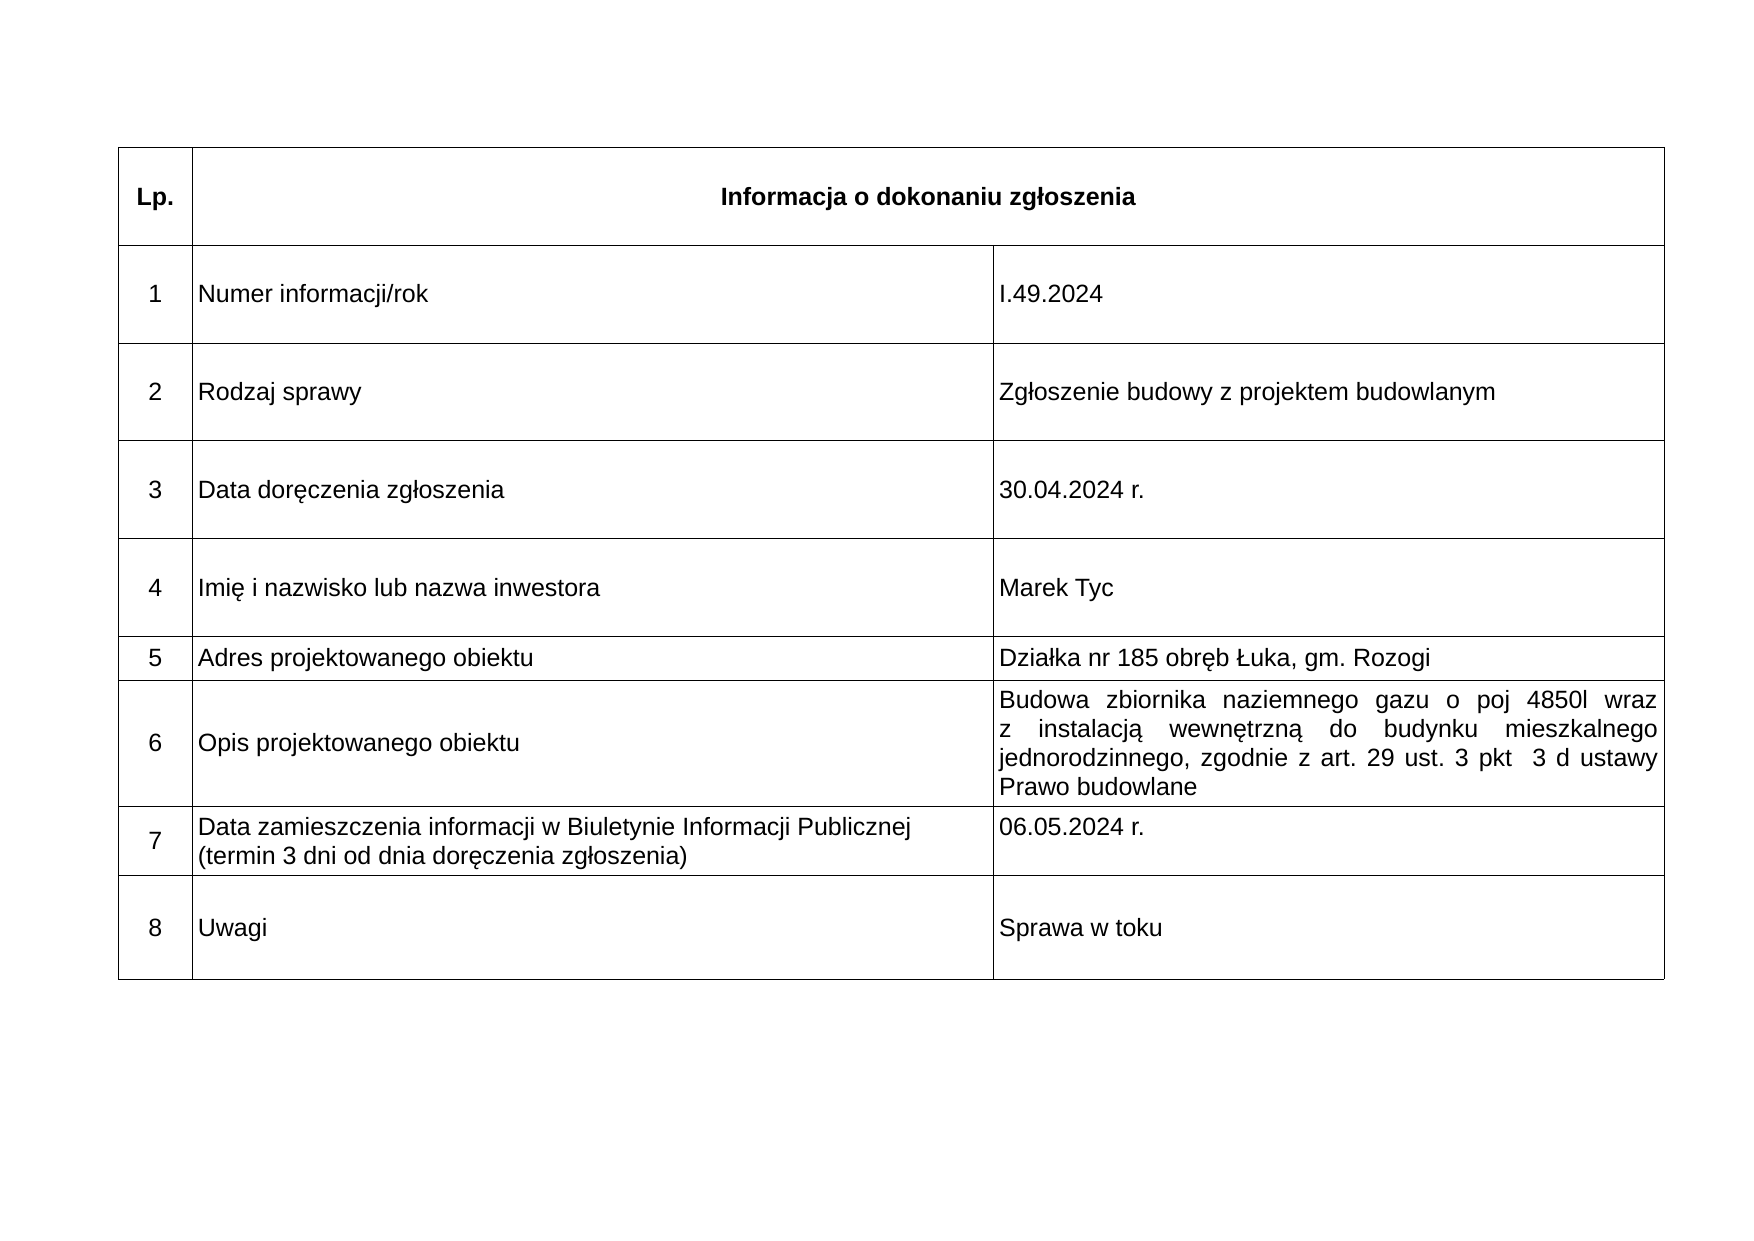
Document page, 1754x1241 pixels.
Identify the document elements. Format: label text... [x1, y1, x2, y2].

table_header Lp. [119, 148, 192, 245]
table_cell 1 [119, 246, 192, 342]
table_cell 4 [119, 539, 192, 636]
table_cell Data doręczenia zgłoszenia [193, 441, 993, 538]
table_cell I.49.2024 [994, 246, 1664, 342]
table_cell 6 [119, 681, 192, 806]
table_cell Imię i nazwisko lub nazwa inwestora [193, 539, 993, 636]
table_cell Numer informacji/rok [193, 246, 993, 342]
table_cell 06.05.2024 r. [994, 807, 1664, 875]
table_cell Data zamieszczenia informacji w Biuletynie Informacji Publicznej (termin 3 dni od dnia doręczenia zgłoszenia) [193, 807, 993, 875]
table_cell Sprawa w toku [994, 876, 1664, 979]
table_cell Rodzaj sprawy [193, 344, 993, 440]
table_cell Uwagi [193, 876, 993, 979]
table_cell Adres projektowanego obiektu [193, 637, 993, 679]
table_cell Opis projektowanego obiektu [193, 681, 993, 806]
table_header Informacja o dokonaniu zgłoszenia [193, 148, 1664, 245]
table_cell Marek Tyc [994, 539, 1664, 636]
table_cell Zgłoszenie budowy z projektem budowlanym [994, 344, 1664, 440]
table_cell 3 [119, 441, 192, 538]
table_cell Budowa zbiornika naziemnego gazu o poj 4850l wraz z instalacją wewnętrzną do budynku mieszkalnego jednorodzinnego, zgodnie z art. 29 ust. 3 pkt 3 d ustawy Prawo budowlane [994, 681, 1664, 806]
table_cell 7 [119, 807, 192, 875]
table_cell Działka nr 185 obręb Łuka, gm. Rozogi [994, 637, 1664, 679]
table_cell 5 [119, 637, 192, 679]
table_cell 2 [119, 344, 192, 440]
table_cell 8 [119, 876, 192, 979]
table_cell 30.04.2024 r. [994, 441, 1664, 538]
